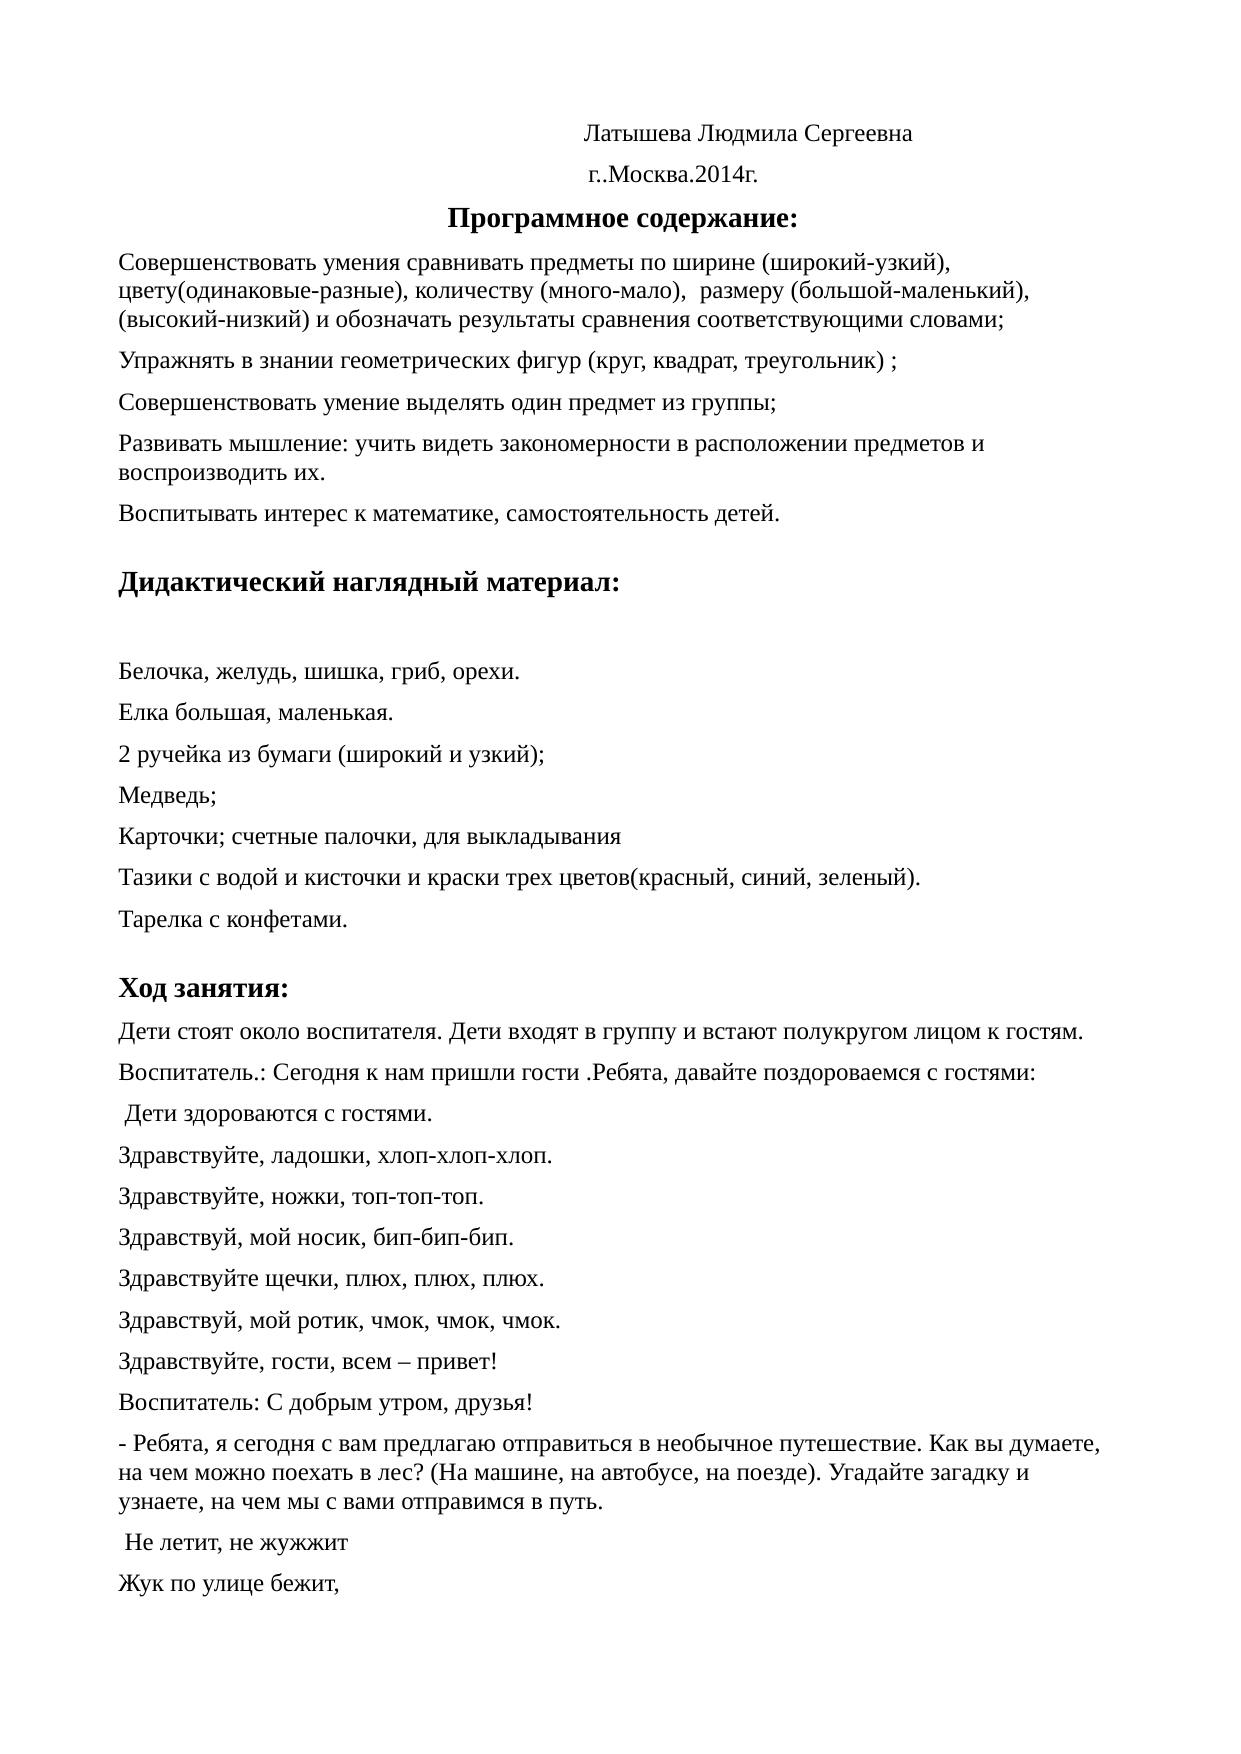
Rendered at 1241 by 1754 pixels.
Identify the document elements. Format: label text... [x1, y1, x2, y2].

text Дети здороваются с гостями. [118, 1098, 1122, 1127]
text - Ребята, я сегодня с вам предлагаю отправиться в необычное путешествие. Как вы думаете, на чем можно поехать в лес? (На машине, на автобусе, на поезде). Угадайте загадку и узнаете, на чем мы с вами отправимся в путь. [118, 1428, 1122, 1515]
text Дети стоят около воспитателя. Дети входят в группу и встают полукругом лицом к гостям. [118, 1016, 1122, 1045]
text Здравствуй, мой носик, бип-бип-бип. [118, 1222, 1122, 1251]
text Здравствуйте, ножки, топ-топ-топ. [118, 1181, 1122, 1210]
subtitle Дидактический наглядный материал: [118, 564, 1122, 598]
text Тазики с водой и кисточки и краски трех цветов(красный, синий, зеленый). [118, 862, 1122, 891]
text Здравствуйте, гости, всем – привет! [118, 1346, 1122, 1375]
text Упражнять в знании геометрических фигур (круг, квадрат, треугольник) ; [118, 345, 1122, 374]
text Жук по улице бежит, [118, 1568, 1122, 1597]
text г..Москва.2014г. [118, 159, 1122, 188]
text Воспитатель.: Сегодня к нам пришли гости .Ребята, давайте поздороваемся с гостями: [118, 1057, 1122, 1086]
text Воспитатель: С добрым утром, друзья! [118, 1387, 1122, 1416]
text Воспитывать интерес к математике, самостоятельность детей. [118, 498, 1122, 527]
text Карточки; счетные палочки, для выкладывания [118, 821, 1122, 850]
subtitle Ход занятия: [118, 970, 1122, 1003]
text Тарелка с конфетами. [118, 904, 1122, 932]
text Латышева Людмила Сергеевна [118, 118, 1122, 147]
text Медведь; [118, 780, 1122, 809]
text Здравствуйте щечки, плюх, плюх, плюх. [118, 1263, 1122, 1292]
text Развивать мышление: учить видеть закономерности в расположении предметов и воспроизводить их. [118, 428, 1122, 485]
text 2 ручейка из бумаги (широкий и узкий); [118, 739, 1122, 767]
text Совершенствовать умения сравнивать предметы по ширине (широкий-узкий), цвету(одинаковые-разные), количеству (много-мало), размеру (большой-маленький), (высокий-низкий) и обозначать результаты сравнения соответствующими словами; [118, 247, 1122, 333]
text Совершенствовать умение выделять один предмет из группы; [118, 387, 1122, 415]
text Белочка, желудь, шишка, гриб, орехи. [118, 656, 1122, 685]
text Программное содержание: [118, 201, 1122, 234]
text Здравствуй, мой ротик, чмок, чмок, чмок. [118, 1305, 1122, 1333]
text Елка большая, маленькая. [118, 697, 1122, 726]
text Здравствуйте, ладошки, хлоп-хлоп-хлоп. [118, 1140, 1122, 1168]
text Не летит, не жужжит [118, 1527, 1122, 1556]
